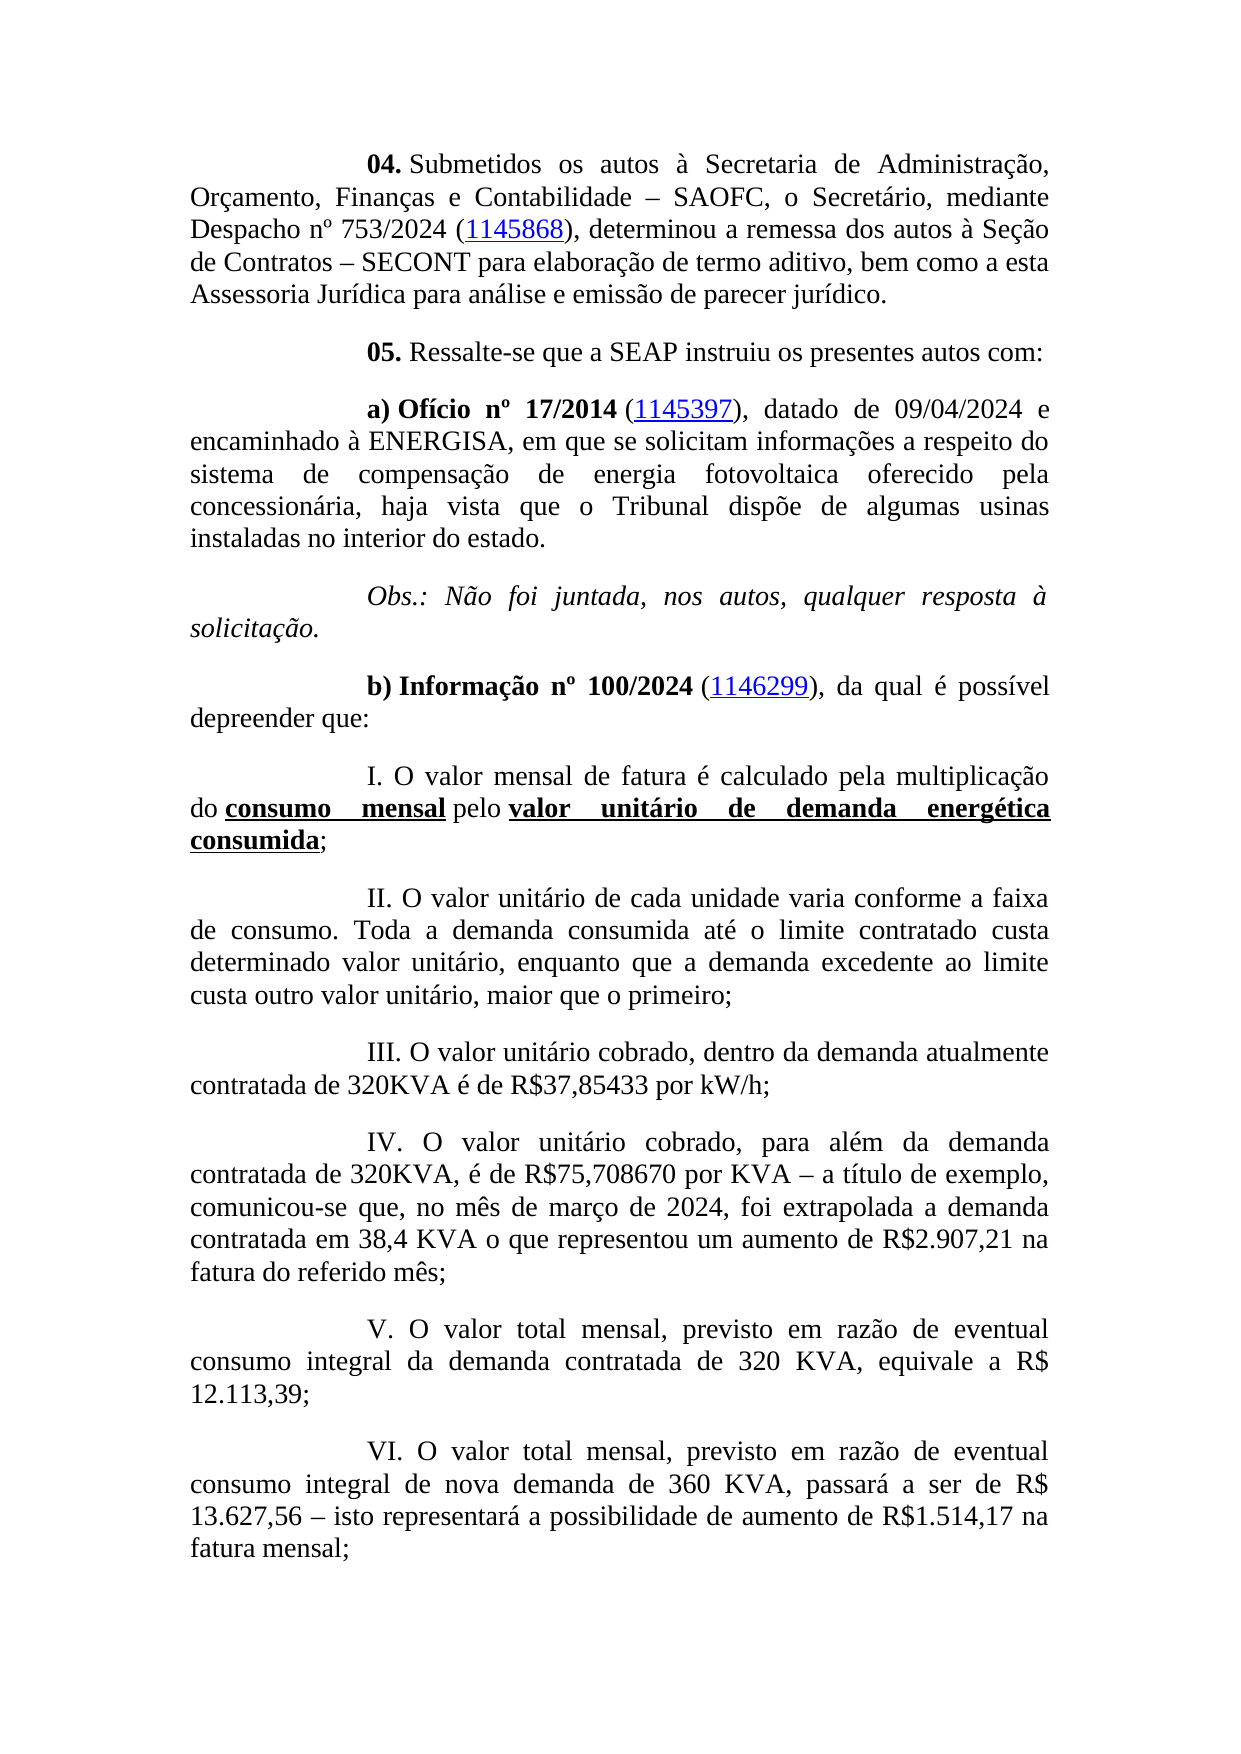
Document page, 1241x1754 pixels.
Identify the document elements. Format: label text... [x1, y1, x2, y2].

text IV. O valor unitário cobrado, para além da demanda contratada de 320KVA, é de R$75,708670 por KVA – a título de exemplo, comunicou-se que, no mês de março de 2024, foi extrapolada a demanda contratada em 38,4 KVA o que representou um aumento de R$2.907,21 na fatura do referido mês; [190, 1125, 1051, 1287]
text VI. O valor total mensal, previsto em razão de eventual consumo integral de nova demanda de 360 KVA, passará a ser de R$ 13.627,56 – isto representará a possibilidade de aumento de R$1.514,17 na fatura mensal; [190, 1434, 1051, 1564]
text V. O valor total mensal, previsto em razão de eventual consumo integral da demanda contratada de 320 KVA, equivale a R$ 12.113,39; [190, 1312, 1051, 1409]
text I. O valor mensal de fatura é calculado pela multiplicação do consumo mensal pelo valor unitário de demanda energética consumida; [190, 758, 1051, 856]
text Obs.: Não foi juntada, nos autos, qualquer resposta à solicitação. [190, 579, 1051, 644]
text 04. Submetidos os autos à Secretaria de Administração, Orçamento, Finanças e Contabilidade – SAOFC, o Secretário, mediante Despacho nº 753/2024 (1145868), determinou a remessa dos autos à Seção de Contratos – SECONT para elaboração de termo aditivo, bem como a esta Assessoria Jurídica para análise e emissão de parecer jurídico. [190, 148, 1051, 309]
text II. O valor unitário de cada unidade varia conforme a faixa de consumo. Toda a demanda consumida até o limite contratado custa determinado valor unitário, enquanto que a demanda excedente ao limite custa outro valor unitário, maior que o primeiro; [190, 881, 1051, 1010]
text 05. Ressalte-se que a SEAP instruiu os presentes autos com: [190, 334, 1051, 367]
text b) Informação nº 100/2024 (1146299), da qual é possível depreender que: [190, 669, 1051, 733]
text III. O valor unitário cobrado, dentro da demanda atualmente contratada de 320KVA é de R$37,85433 por kW/h; [190, 1035, 1051, 1100]
text a) Ofício nº 17/2014 (1145397), datado de 09/04/2024 e encaminhado à ENERGISA, em que se solicitam informações a respeito do sistema de compensação de energia fotovoltaica oferecido pela concessionária, haja vista que o Tribunal dispõe de algumas usinas instaladas no interior do estado. [190, 392, 1051, 554]
